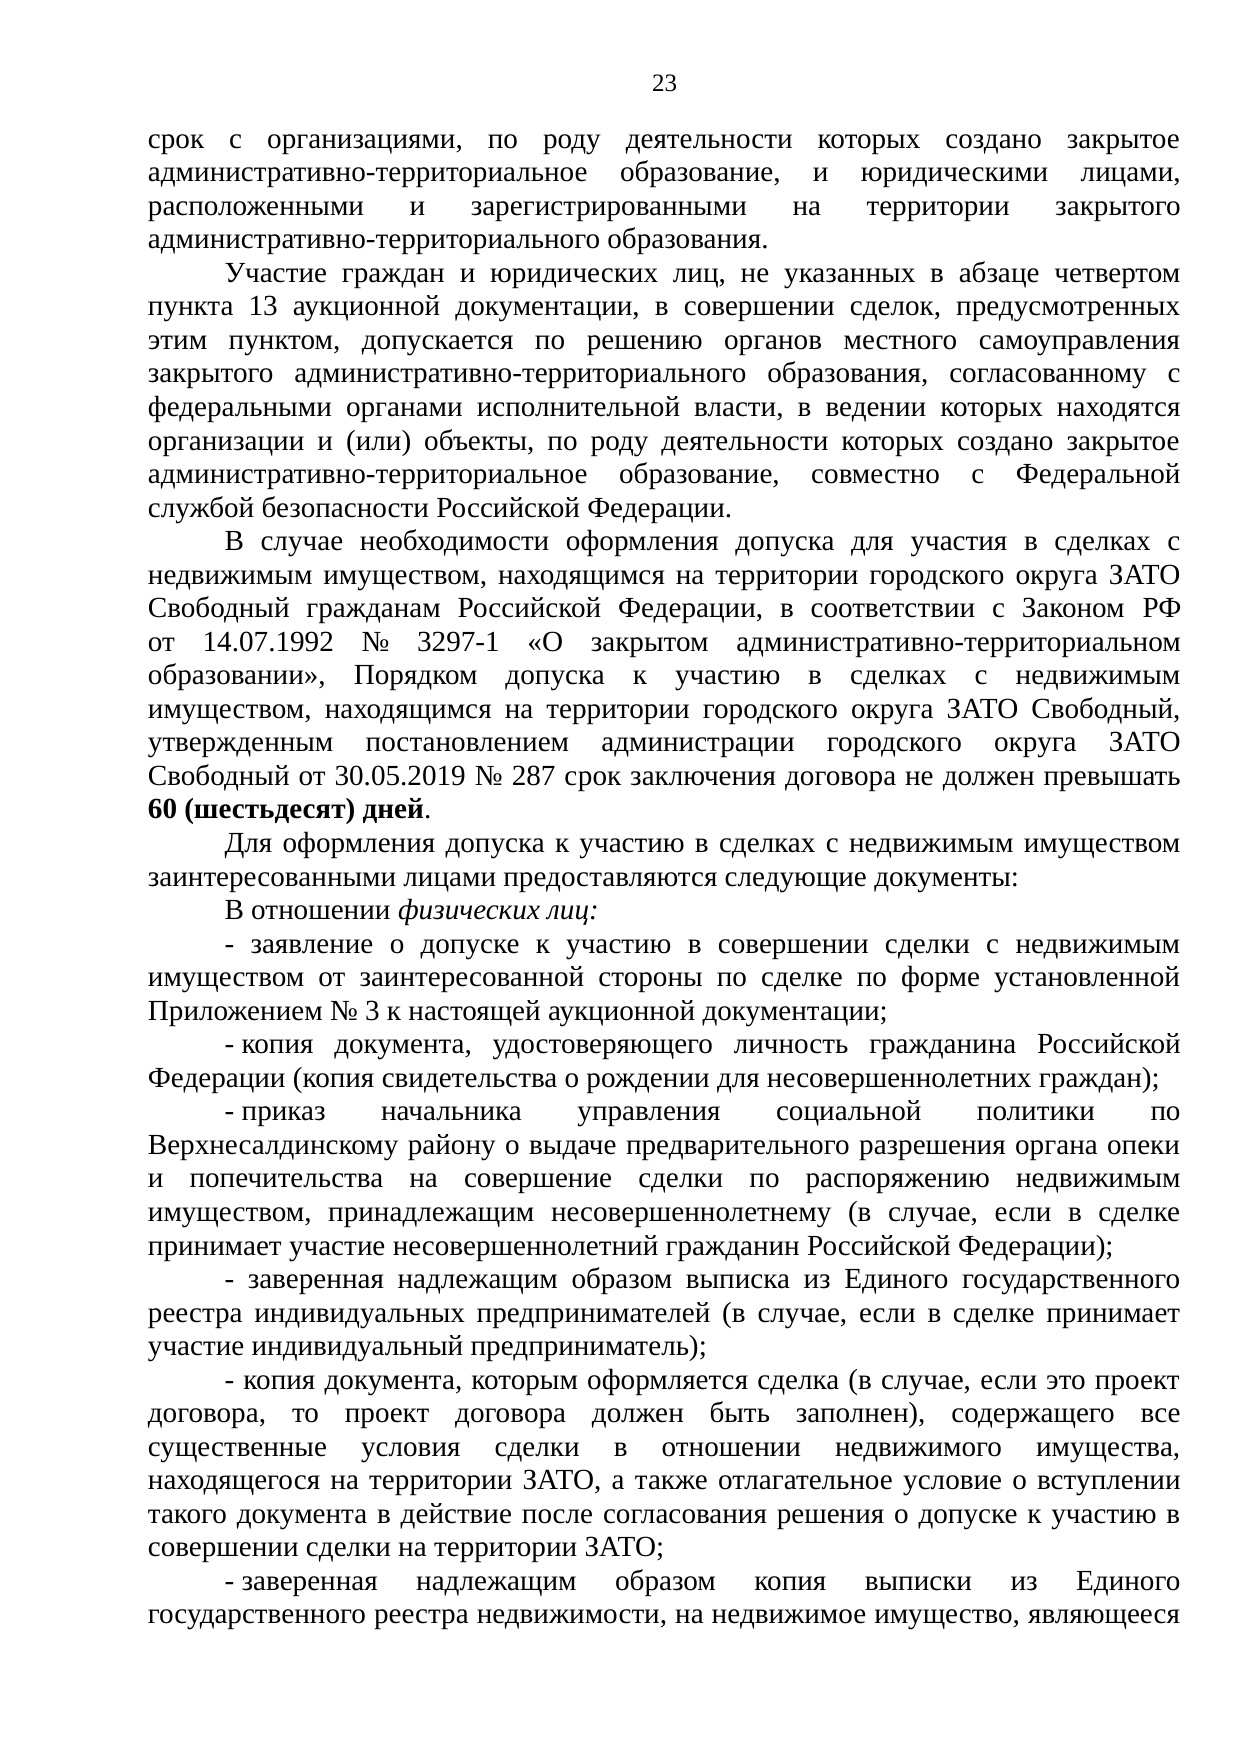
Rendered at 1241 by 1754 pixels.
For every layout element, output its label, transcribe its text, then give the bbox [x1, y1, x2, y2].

text - заверенная надлежащим образом выписка из Единого государственного реестра индивидуальных предпринимателей (в случае, если в сделке принимает участие индивидуальный предприниматель); [148, 1261, 1181, 1362]
text Участие граждан и юридических лиц, не указанных в абзаце четвертом пункта 13 аукционной документации, в совершении сделок, предусмотренных этим пунктом, допускается по решению органов местного самоуправления закрытого административно-территориального образования, согласованному с федеральными органами исполнительной власти, в ведении которых находятся организации и (или) объекты, по роду деятельности которых создано закрытое административно-территориальное образование, совместно с Федеральной службой безопасности Российской Федерации. [148, 255, 1181, 523]
text - копия документа, которым оформляется сделка (в случае, если это проект договора, то проект договора должен быть заполнен), содержащего все существенные условия сделки в отношении недвижимого имущества, находящегося на территории ЗАТО, а также отлагательное условие о вступлении такого документа в действие после согласования решения о допуске к участию в совершении сделки на территории ЗАТО; [148, 1362, 1181, 1563]
text В случае необходимости оформления допуска для участия в сделках с недвижимым имуществом, находящимся на территории городского округа ЗАТО Свободный гражданам Российской Федерации, в соответствии с Законом РФ от 14.07.1992 № 3297-1 «О закрытом административно-территориальном образовании», Порядком допуска к участию в сделках с недвижимым имуществом, находящимся на территории городского округа ЗАТО Свободный, утвержденным постановлением администрации городского округа ЗАТО Свободный от 30.05.2019 № 287 срок заключения договора не должен превышать 60 (шестьдесят) дней. [148, 523, 1181, 825]
text - копия документа, удостоверяющего личность гражданина Российской Федерации (копия свидетельства о рождении для несовершеннолетних граждан); [148, 1026, 1181, 1093]
text В отношении физических лиц: [148, 892, 1181, 926]
text - приказ начальника управления социальной политики по Верхнесалдинскому району о выдаче предварительного разрешения органа опеки и попечительства на совершение сделки по распоряжению недвижимым имуществом, принадлежащим несовершеннолетнему (в случае, если в сделке принимает участие несовершеннолетний гражданин Российской Федерации); [148, 1093, 1181, 1261]
text срок с организациями, по роду деятельности которых создано закрытое административно-территориальное образование, и юридическими лицами, расположенными и зарегистрированными на территории закрытого административно-территориального образования. [148, 121, 1181, 255]
text - заявление о допуске к участию в совершении сделки с недвижимым имуществом от заинтересованной стороны по сделке по форме установленной Приложением № 3 к настоящей аукционной документации; [148, 926, 1181, 1026]
text Для оформления допуска к участию в сделках с недвижимым имуществом заинтересованными лицами предоставляются следующие документы: [148, 825, 1181, 892]
text - заверенная надлежащим образом копия выписки из Единого государственного реестра недвижимости, на недвижимое имущество, являющееся [148, 1563, 1181, 1630]
